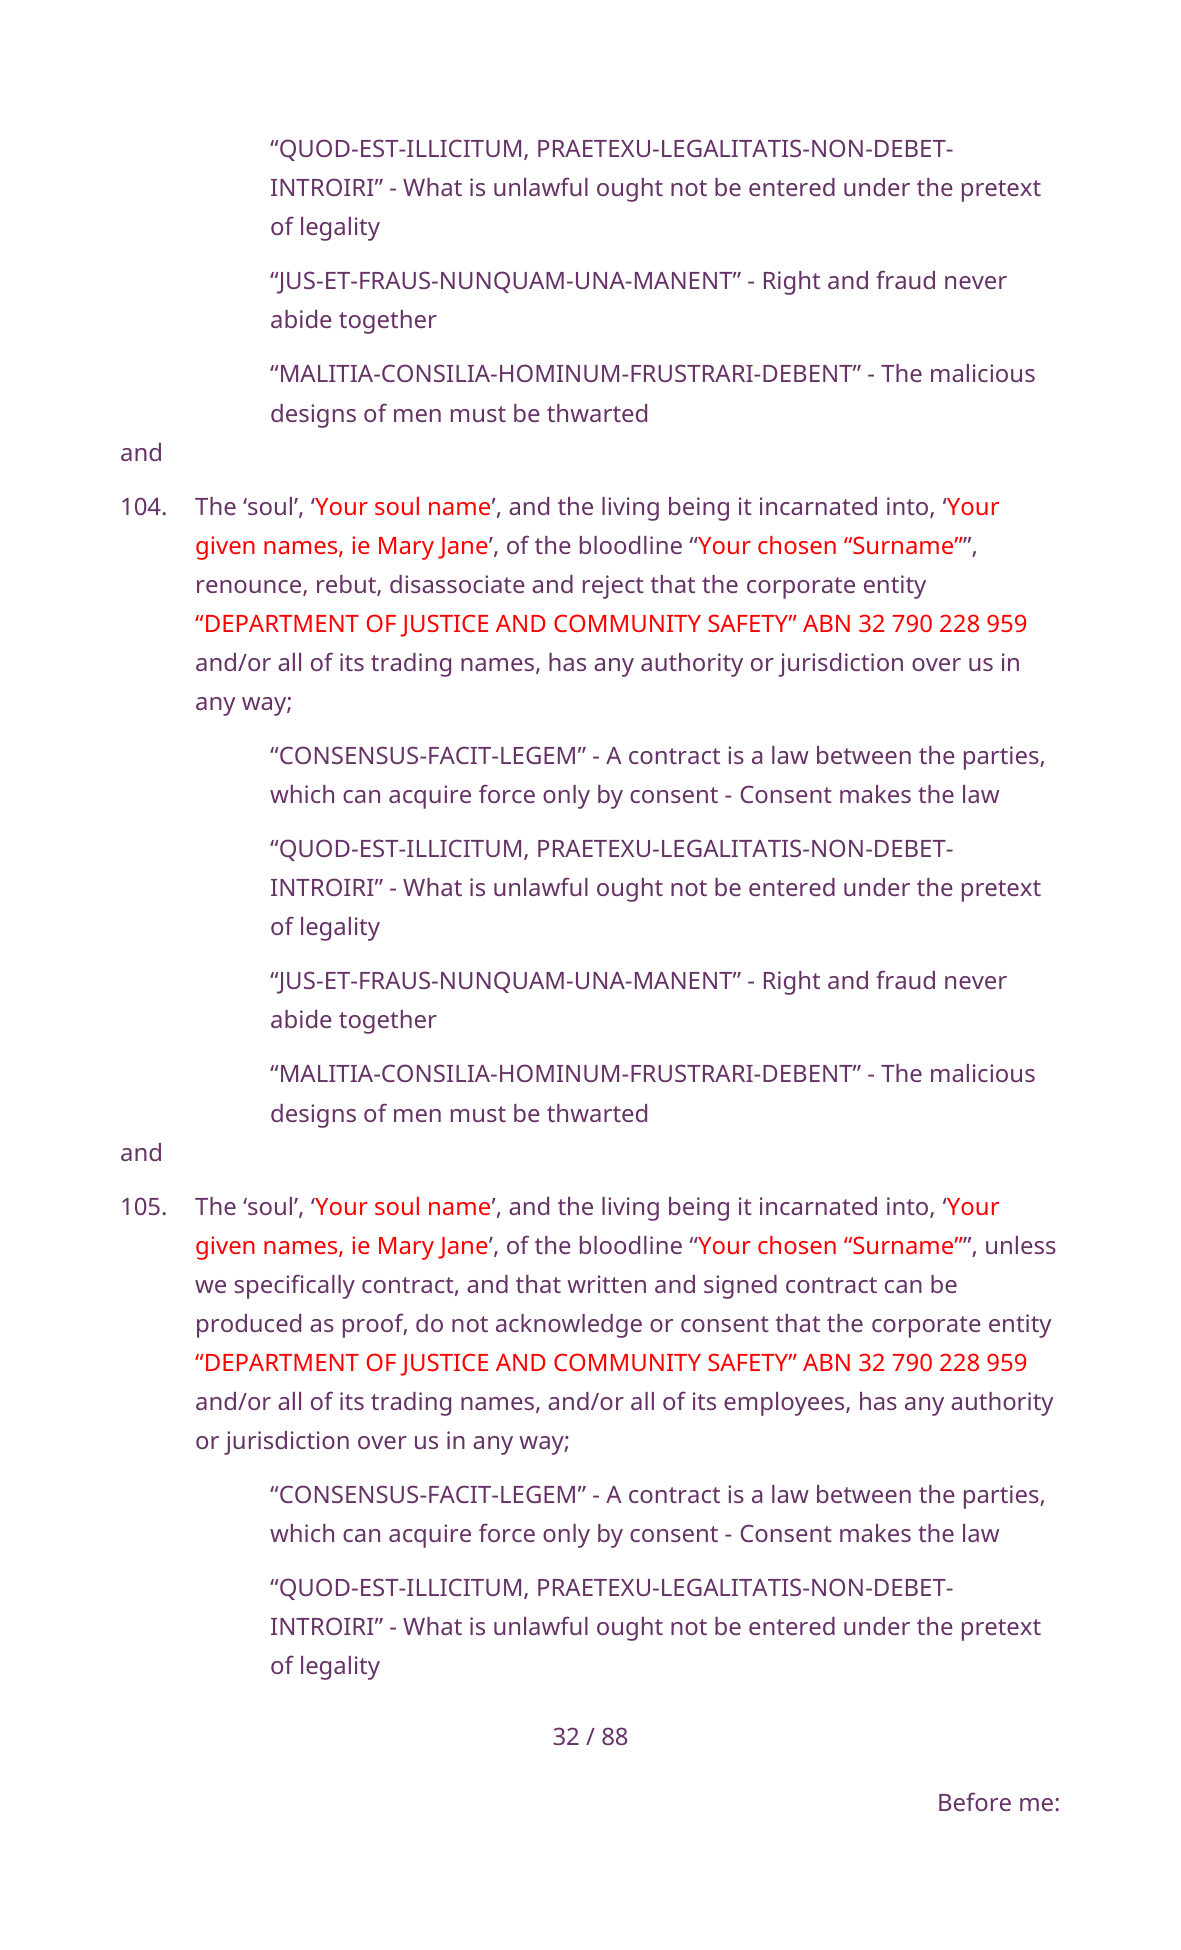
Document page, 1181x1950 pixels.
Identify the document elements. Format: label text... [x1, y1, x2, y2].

list and [120, 435, 1061, 468]
list “Consensus-facit-legem” - A contract is a law between the parties, which can acquire force only by consent - Consent makes the law [232, 1478, 1061, 1549]
list “QUOD-EST-ILLICITUM, PRAETEXU-LEGALITATIS-NON-DEBET-INTROIRI” - What is unlawful ought not be entered under the pretext of legality [232, 132, 1061, 243]
list “JUS-ET-FRAUS-NUNQUAM-UNA-MANENT” - Right and fraud never abide together [232, 264, 1061, 336]
list “MALITIA-CONSILIA-HOMINUM-FRUSTRARI-DEBENT” - The malicious designs of men must be thwarted [232, 1057, 1061, 1129]
list “MALITIA-CONSILIA-HOMINUM-FRUSTRARI-DEBENT” - The malicious designs of men must be thwarted [232, 357, 1061, 429]
list The ‘soul’, ‘Your soul name’, and the living being it incarnated into, ‘Your given names, ie Mary Jane’, of the bloodline “Your chosen “Surname””, unless we specifically contract, and that written and signed contract can be produced as proof, do not acknowledge or consent that the corporate entity “DEPARTMENT OF JUSTICE AND COMMUNITY SAFETY” ABN 32 790 228 959 and/or all of its trading names, and/or all of its employees, has any authority or jurisdiction over us in any way; [120, 1189, 1061, 1456]
list The ‘soul’, ‘Your soul name’, and the living being it incarnated into, ‘Your given names, ie Mary Jane’, of the bloodline “Your chosen “Surname””, renounce, rebut, disassociate and reject that the corporate entity “DEPARTMENT OF JUSTICE AND COMMUNITY SAFETY” ABN 32 790 228 959 and/or all of its trading names, has any authority or jurisdiction over us in any way; [120, 489, 1061, 717]
list “Consensus-facit-legem” - A contract is a law between the parties, which can acquire force only by consent - Consent makes the law [232, 739, 1061, 811]
list “QUOD-EST-ILLICITUM, PRAETEXU-LEGALITATIS-NON-DEBET-INTROIRI” - What is unlawful ought not be entered under the pretext of legality [232, 832, 1061, 943]
list “JUS-ET-FRAUS-NUNQUAM-UNA-MANENT” - Right and fraud never abide together [232, 964, 1061, 1036]
list “QUOD-EST-ILLICITUM, PRAETEXU-LEGALITATIS-NON-DEBET-INTROIRI” - What is unlawful ought not be entered under the pretext of legality [232, 1571, 1061, 1682]
list and [120, 1135, 1061, 1168]
